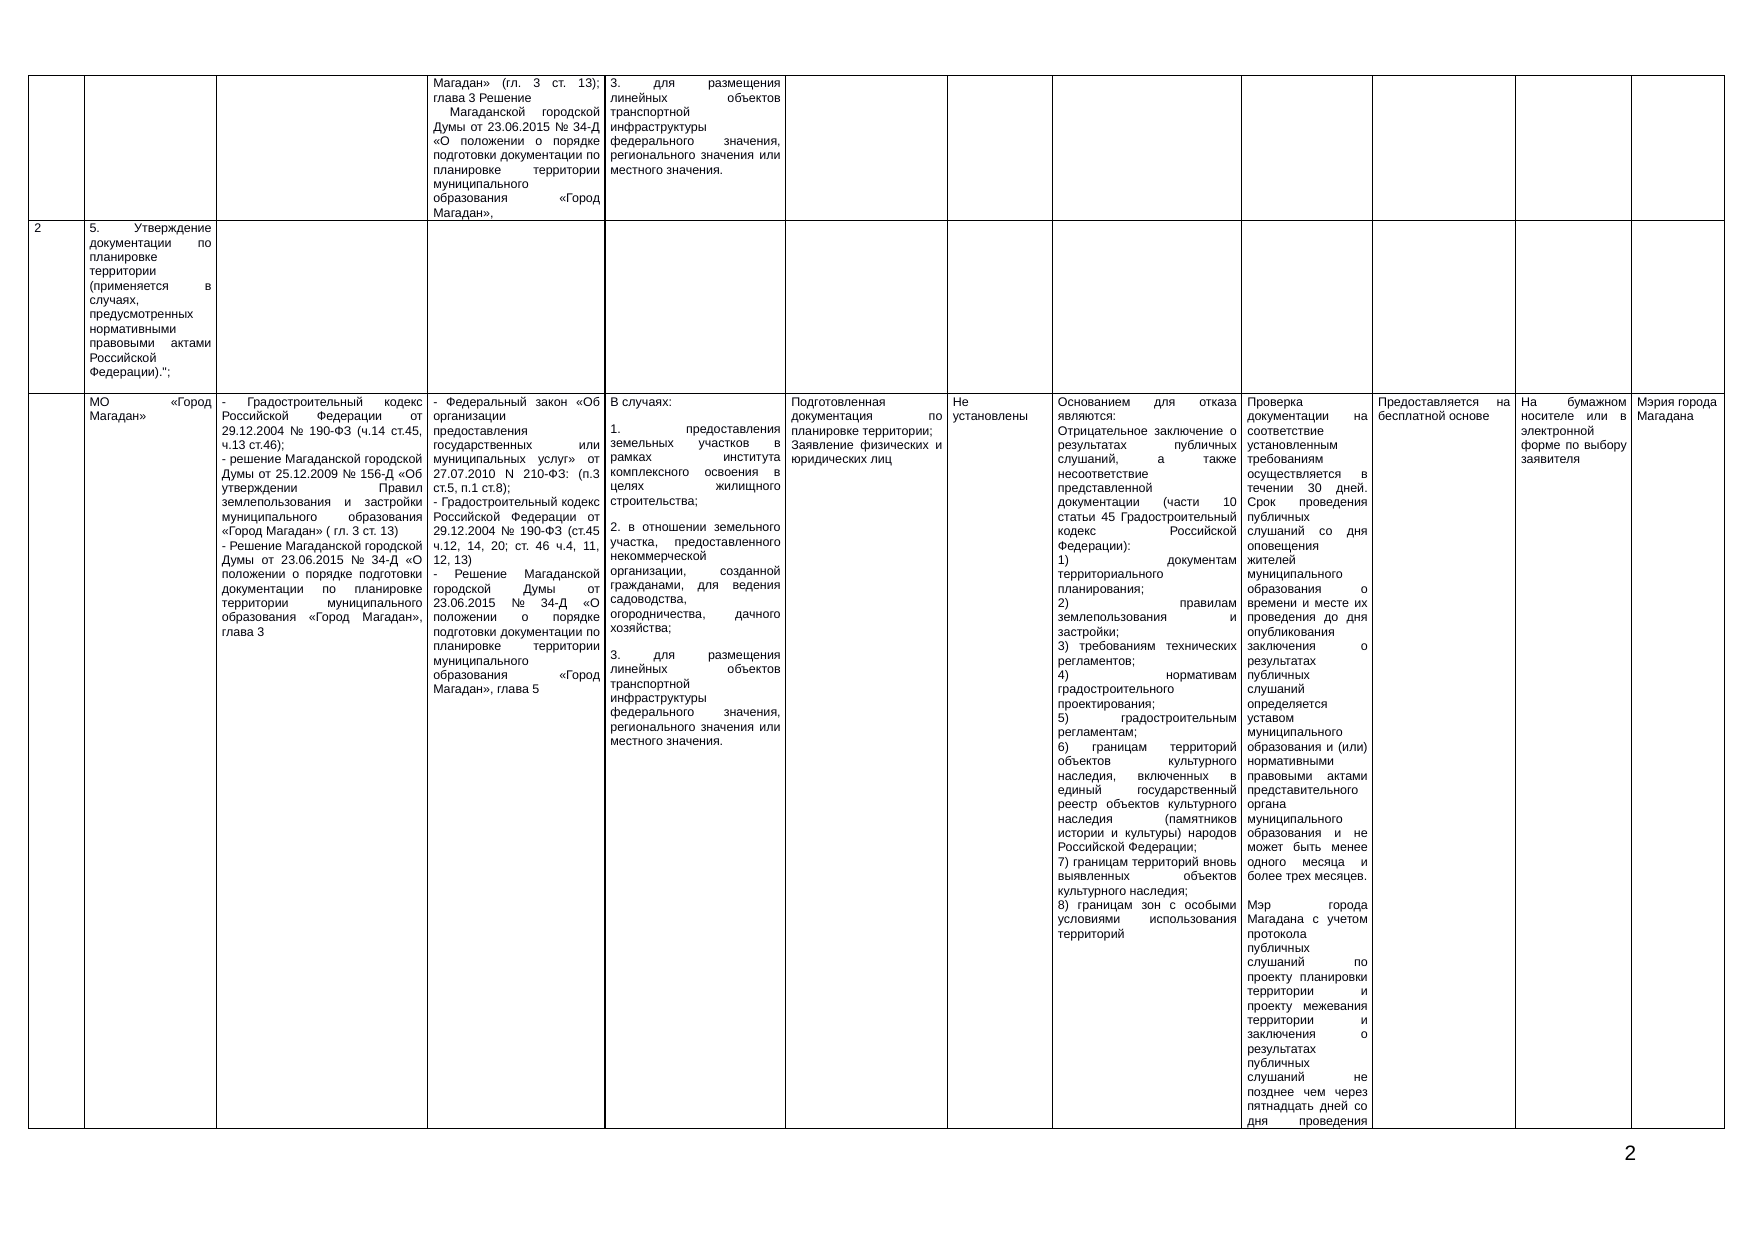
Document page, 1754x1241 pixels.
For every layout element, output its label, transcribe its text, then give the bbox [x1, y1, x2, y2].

table_cell Подготовленная документация по планировке территории; Заявление физических и юридических лиц [786, 394, 947, 1127]
table_cell В случаях: 1. предоставления земельных участков в рамках института комплексного освоения в целях жилищного строительства; 2. в отношении земельного участка, предоставленного некоммерческой организации, созданной гражданами, для ведения садоводства, огородничества, дачного хозяйства; 3. для размещения линейных объектов транспортной инфраструктуры федерального значения, регионального значения или местного значения. [606, 394, 785, 1127]
table_cell [1516, 221, 1631, 393]
table_cell [606, 221, 785, 393]
table_cell МО «Город Магадан» [85, 394, 216, 1127]
table_cell Магадан» (гл. 3 ст. 13); глава 3 Решение Магаданской городской Думы от 23.06.2015 № 34-Д «О положении о порядке подготовки документации по планировке территории муниципального образования «Город Магадан», [428, 76, 604, 220]
table_cell - Градостроительный кодекс Российской Федерации от 29.12.2004 № 190-ФЗ (ч.14 ст.45, ч.13 ст.46); - решение Магаданской городской Думы от 25.12.2009 № 156-Д «Об утверждении Правил землепользования и застройки муниципального образования «Город Магадан» ( гл. 3 ст. 13) - Решение Магаданской городской Думы от 23.06.2015 № 34-Д «О положении о порядке подготовки документации по планировке территории муниципального образования «Город Магадан», глава 3 [217, 394, 427, 1127]
table_cell [948, 221, 1052, 393]
table_cell [85, 76, 216, 220]
table_cell 5. Утверждение документации по планировке территории (применяется в случаях, предусмотренных нормативными правовыми актами Российской Федерации)."; [85, 221, 216, 393]
table_cell [948, 76, 1052, 220]
table_cell [1632, 76, 1724, 220]
table_cell [217, 221, 427, 393]
table_cell [1516, 76, 1631, 220]
table_cell [1373, 221, 1515, 393]
table_cell [1242, 221, 1372, 393]
table_cell [786, 76, 947, 220]
table_cell [217, 76, 427, 220]
table_cell Проверка документации на соответствие установленным требованиям осуществляется в течении 30 дней. Срок проведения публичных слушаний со дня оповещения жителей муниципального образования о времени и месте их проведения до дня опубликования заключения о результатах публичных слушаний определяется уставом муниципального образования и (или) нормативными правовыми актами представительного органа муниципального образования и не может быть менее одного месяца и более трех месяцев. Мэр города Магадана с учетом протокола публичных слушаний по проекту планировки территории и проекту межевания территории и заключения о результатах публичных слушаний не позднее чем через пятнадцать дней со дня проведения [1242, 394, 1372, 1127]
table_cell [786, 221, 947, 393]
table_cell - Федеральный закон «Об организации предоставления государственных или муниципальных услуг» от 27.07.2010 N 210-ФЗ: (п.3 ст.5, п.1 ст.8); - Градостроительный кодекс Российской Федерации от 29.12.2004 № 190-ФЗ (ст.45 ч.12, 14, 20; ст. 46 ч.4, 11, 12, 13) - Решение Магаданской городской Думы от 23.06.2015 № 34-Д «О положении о порядке подготовки документации по планировке территории муниципального образования «Город Магадан», глава 5 [428, 394, 604, 1127]
table_cell На бумажном носителе или в электронной форме по выбору заявителя [1516, 394, 1631, 1127]
table_cell Не установлены [948, 394, 1052, 1127]
table_cell Основанием для отказа являются: Отрицательное заключение о результатах публичных слушаний, а также несоответствие представленной документации (части 10 статьи 45 Градостроительный кодекс Российской Федерации): 1) документам территориального планирования; 2) правилам землепользования и застройки; 3) требованиям технических регламентов; 4) нормативам градостроительного проектирования; 5) градостроительным регламентам; 6) границам территорий объектов культурного наследия, включенных в единый государственный реестр объектов культурного наследия (памятников истории и культуры) народов Российской Федерации; 7) границам территорий вновь выявленных объектов культурного наследия; 8) границам зон с особыми условиями использования территорий [1053, 394, 1241, 1127]
table_cell [428, 221, 604, 393]
table_cell [1053, 221, 1241, 393]
table_cell [1242, 76, 1372, 220]
table_cell [29, 394, 84, 1127]
table_cell Мэрия города Магадана [1632, 394, 1724, 1127]
table_cell [29, 76, 84, 220]
table_cell Предоставляется на бесплатной основе [1373, 394, 1515, 1127]
table_cell [1053, 76, 1241, 220]
table_cell 2 [29, 221, 84, 393]
table_cell [1373, 76, 1515, 220]
table_cell [1632, 221, 1724, 393]
table_cell 3. для размещения линейных объектов транспортной инфраструктуры федерального значения, регионального значения или местного значения. [606, 76, 785, 220]
